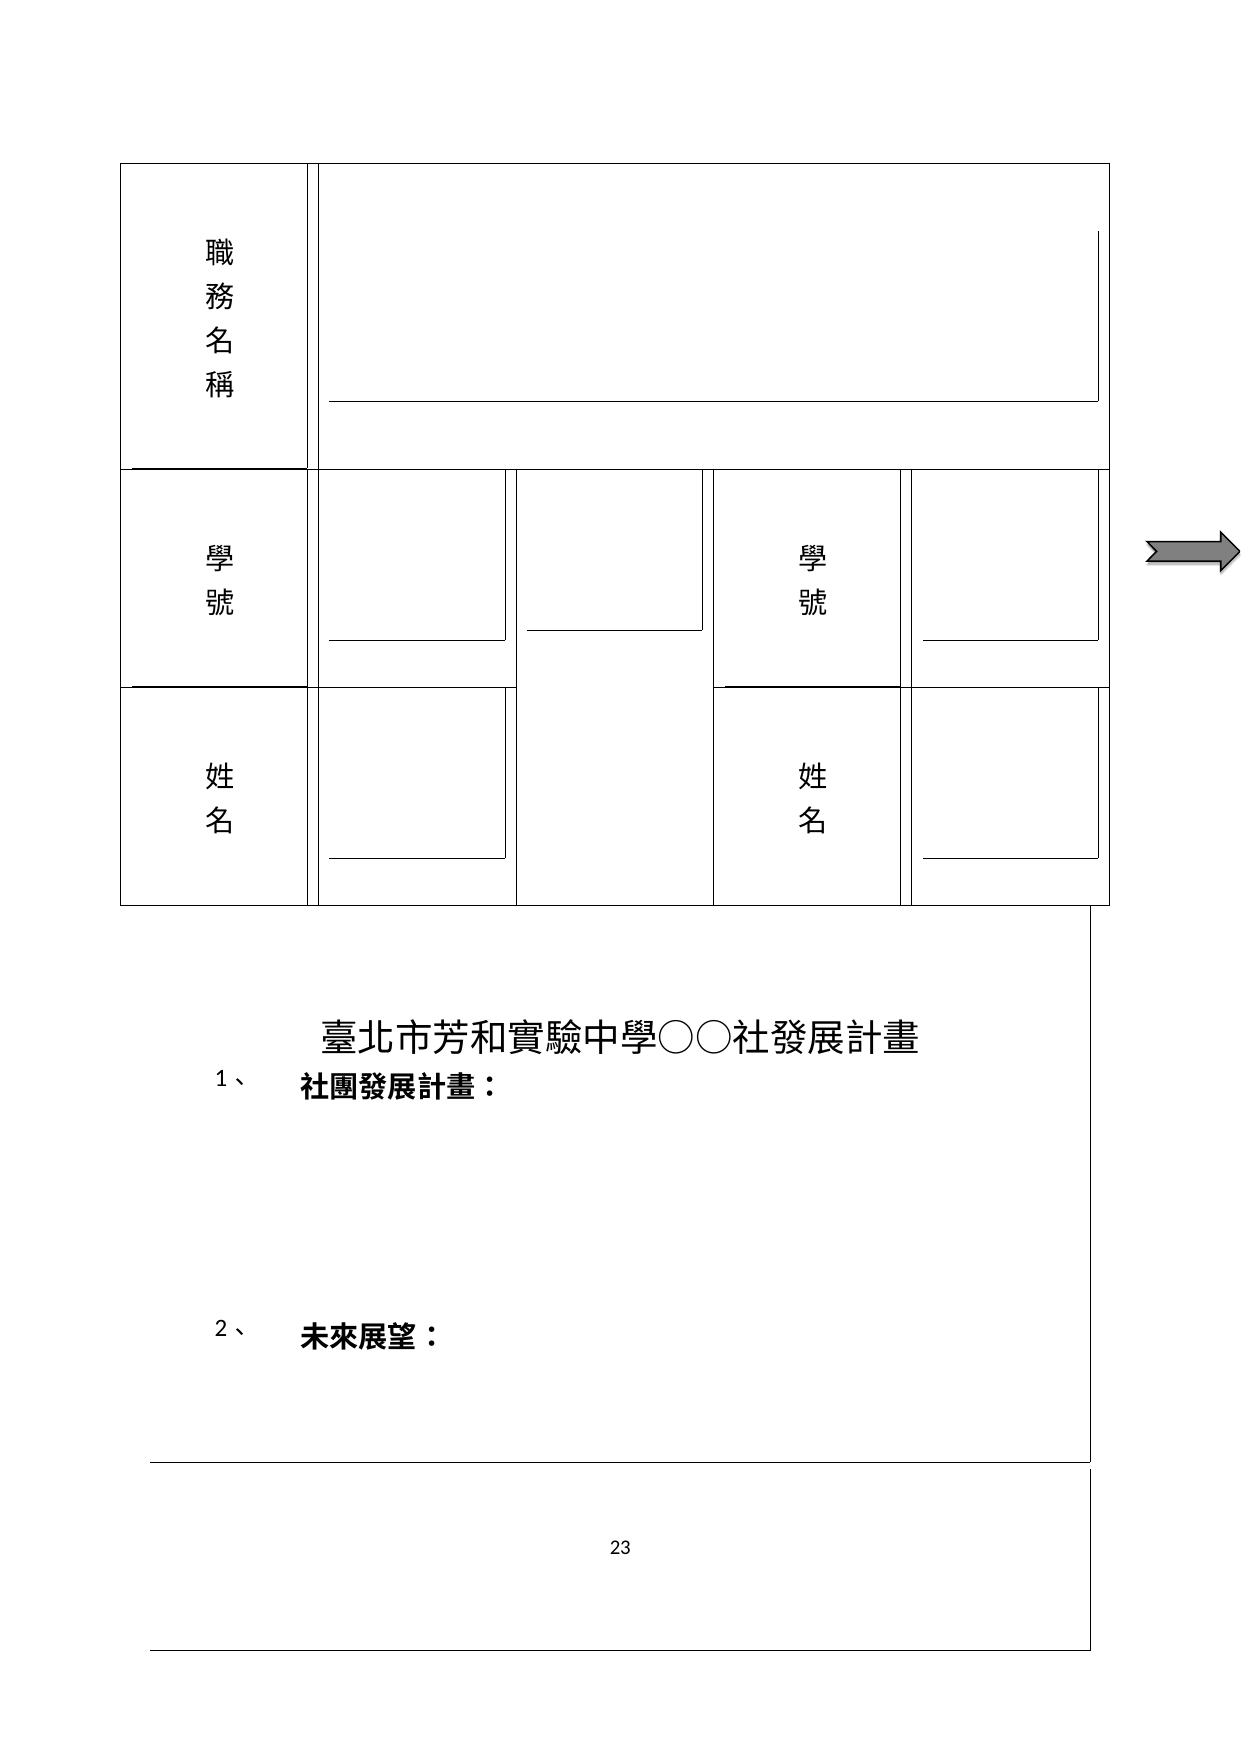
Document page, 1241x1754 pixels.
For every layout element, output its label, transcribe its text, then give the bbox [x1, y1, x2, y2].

subtitle 臺北市芳和實驗中學○○社發展計畫 [150, 1006, 1090, 1062]
table_cell [912, 470, 1109, 687]
table_cell 學 號 [714, 470, 900, 687]
table_cell [912, 688, 1109, 905]
list 未來展望： [150, 1312, 1090, 1356]
table_cell 職務名稱 [121, 164, 307, 468]
list 社團發展計畫： [150, 1062, 1090, 1106]
table_cell [319, 470, 516, 687]
table_cell 姓 名 [714, 688, 900, 905]
table_cell 學 號 [121, 470, 307, 687]
table_cell [901, 470, 911, 687]
table_cell [901, 688, 911, 905]
table_cell [308, 470, 318, 687]
table_cell [517, 470, 713, 905]
table_cell [319, 688, 516, 905]
table_cell [308, 164, 318, 468]
table_cell [319, 164, 1109, 468]
table_cell [308, 688, 318, 905]
table_cell 姓 名 [121, 688, 307, 905]
